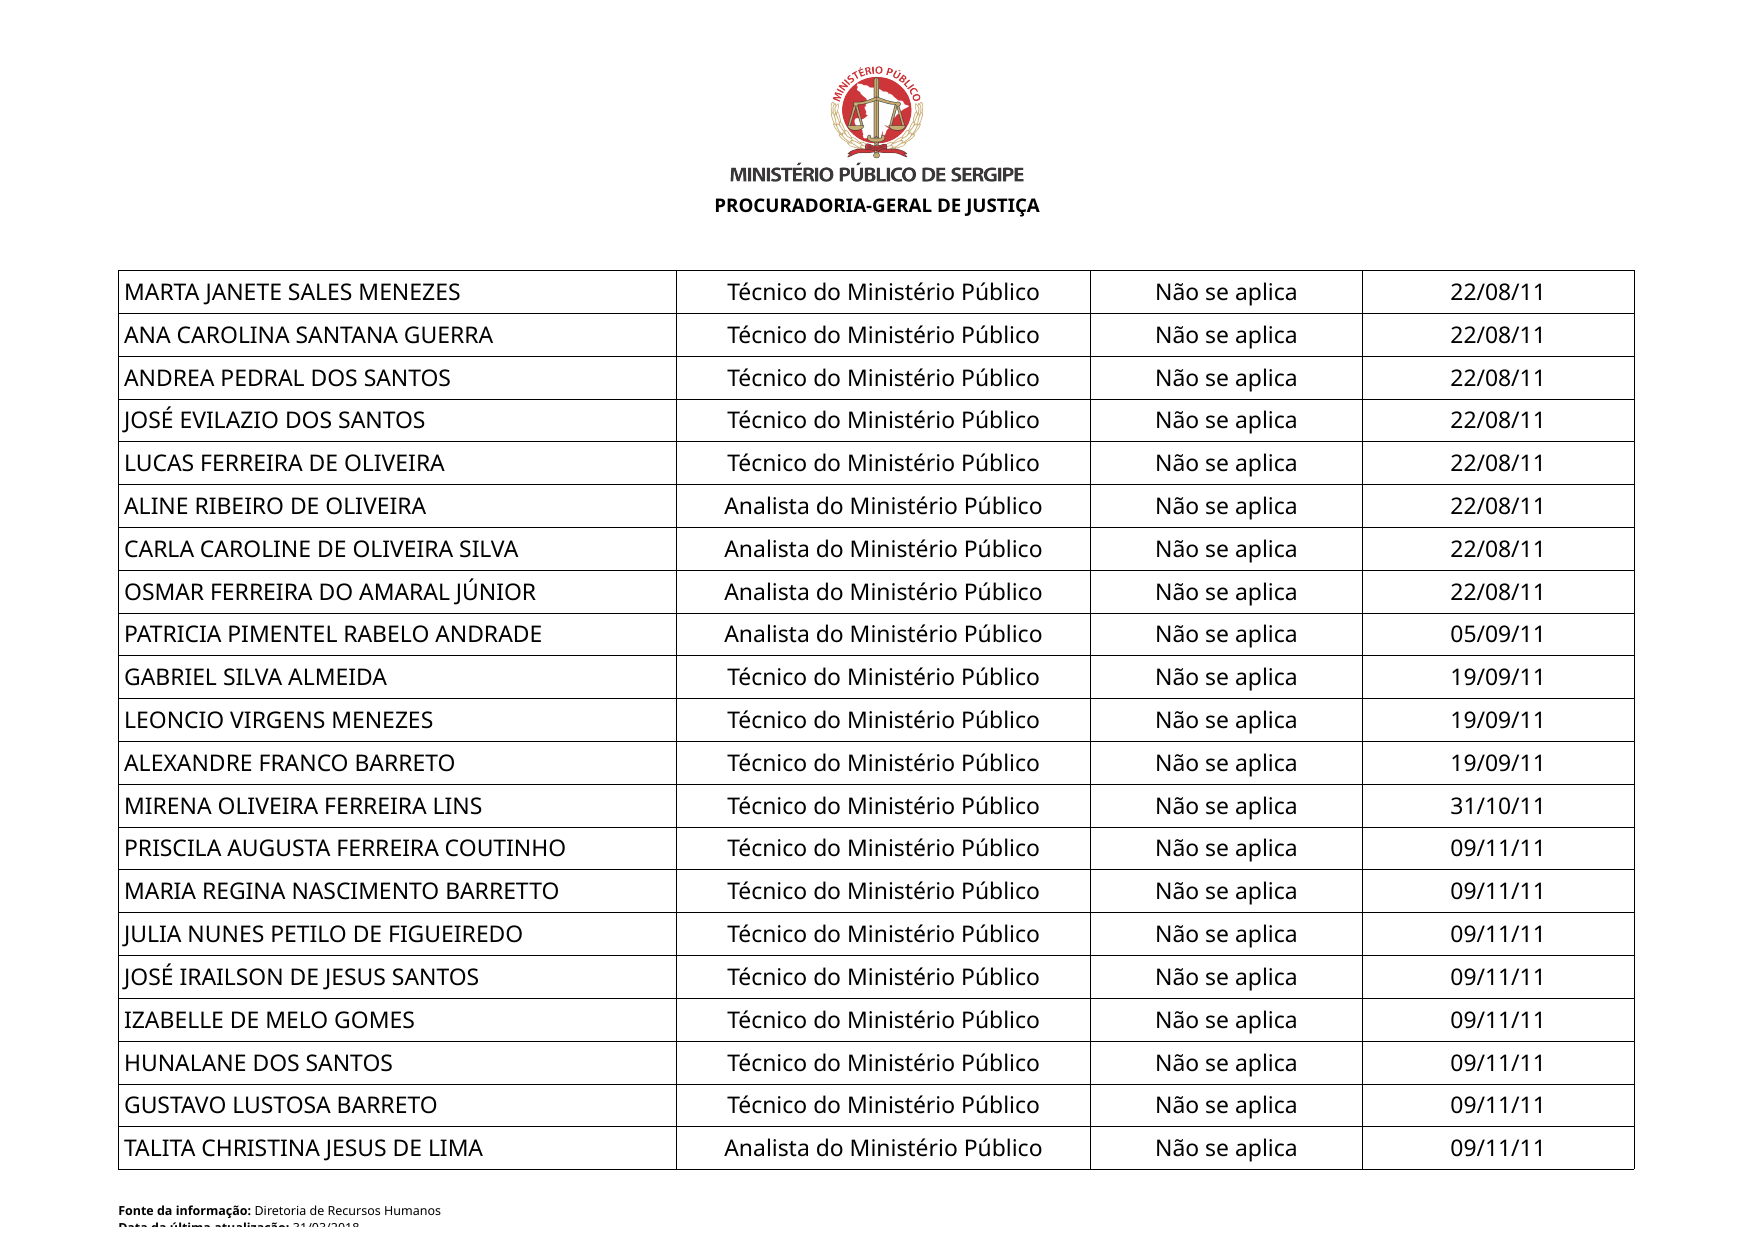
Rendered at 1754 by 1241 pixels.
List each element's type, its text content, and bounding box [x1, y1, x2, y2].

table_cell Não se aplica [1091, 1127, 1362, 1169]
table_cell CARLA CAROLINE DE OLIVEIRA SILVA [119, 528, 676, 570]
table_cell 09/11/11 [1363, 1127, 1634, 1169]
table_cell Não se aplica [1091, 400, 1362, 441]
table_cell Não se aplica [1091, 1085, 1362, 1126]
table_cell Não se aplica [1091, 442, 1362, 484]
table_cell Não se aplica [1091, 999, 1362, 1041]
table_cell 09/11/11 [1363, 1042, 1634, 1083]
table_cell Analista do Ministério Público [677, 571, 1090, 612]
table_cell LEONCIO VIRGENS MENEZES [119, 699, 676, 741]
table_cell TALITA CHRISTINA JESUS DE LIMA [119, 1127, 676, 1169]
table_cell ANA CAROLINA SANTANA GUERRA [119, 314, 676, 356]
table_cell 22/08/11 [1363, 442, 1634, 484]
table_cell Técnico do Ministério Público [677, 357, 1090, 398]
table_cell Técnico do Ministério Público [677, 1042, 1090, 1083]
table_cell LUCAS FERREIRA DE OLIVEIRA [119, 442, 676, 484]
table_cell Técnico do Ministério Público [677, 828, 1090, 869]
table_cell JOSÉ IRAILSON DE JESUS SANTOS [119, 956, 676, 998]
table_cell HUNALANE DOS SANTOS [119, 1042, 676, 1083]
table_cell Técnico do Ministério Público [677, 785, 1090, 827]
table_cell JULIA NUNES PETILO DE FIGUEIREDO [119, 913, 676, 955]
table_cell Técnico do Ministério Público [677, 271, 1090, 313]
table_cell Não se aplica [1091, 1042, 1362, 1083]
table_cell 05/09/11 [1363, 614, 1634, 655]
table_cell Técnico do Ministério Público [677, 742, 1090, 784]
table_cell Não se aplica [1091, 614, 1362, 655]
table_cell 22/08/11 [1363, 571, 1634, 612]
table_cell Não se aplica [1091, 571, 1362, 612]
table_cell 22/08/11 [1363, 485, 1634, 527]
table_cell JOSÉ EVILAZIO DOS SANTOS [119, 400, 676, 441]
table_cell Não se aplica [1091, 956, 1362, 998]
table_cell Não se aplica [1091, 913, 1362, 955]
table_cell 22/08/11 [1363, 528, 1634, 570]
table_cell Não se aplica [1091, 870, 1362, 912]
table_cell 31/10/11 [1363, 785, 1634, 827]
table_cell GUSTAVO LUSTOSA BARRETO [119, 1085, 676, 1126]
table_cell Não se aplica [1091, 357, 1362, 398]
table_cell 09/11/11 [1363, 913, 1634, 955]
table_cell 09/11/11 [1363, 1085, 1634, 1126]
table_cell Não se aplica [1091, 271, 1362, 313]
table_cell 22/08/11 [1363, 271, 1634, 313]
table_cell Técnico do Ministério Público [677, 400, 1090, 441]
table_cell Técnico do Ministério Público [677, 656, 1090, 698]
table_cell Analista do Ministério Público [677, 485, 1090, 527]
table_cell MARTA JANETE SALES MENEZES [119, 271, 676, 313]
table_cell 22/08/11 [1363, 400, 1634, 441]
table_cell Não se aplica [1091, 314, 1362, 356]
table_cell IZABELLE DE MELO GOMES [119, 999, 676, 1041]
table_cell MARIA REGINA NASCIMENTO BARRETTO [119, 870, 676, 912]
table_cell ALINE RIBEIRO DE OLIVEIRA [119, 485, 676, 527]
table_cell Técnico do Ministério Público [677, 314, 1090, 356]
table_cell Analista do Ministério Público [677, 1127, 1090, 1169]
table_cell Não se aplica [1091, 785, 1362, 827]
table_cell Técnico do Ministério Público [677, 956, 1090, 998]
table_cell 09/11/11 [1363, 999, 1634, 1041]
table_cell 09/11/11 [1363, 870, 1634, 912]
table_cell Não se aplica [1091, 742, 1362, 784]
table_cell Técnico do Ministério Público [677, 870, 1090, 912]
table_cell Técnico do Ministério Público [677, 999, 1090, 1041]
table_cell Técnico do Ministério Público [677, 699, 1090, 741]
table_cell Não se aplica [1091, 699, 1362, 741]
table_cell 19/09/11 [1363, 699, 1634, 741]
table_cell 19/09/11 [1363, 742, 1634, 784]
table_cell Analista do Ministério Público [677, 614, 1090, 655]
table_cell 22/08/11 [1363, 314, 1634, 356]
table_cell PATRICIA PIMENTEL RABELO ANDRADE [119, 614, 676, 655]
table_cell Não se aplica [1091, 656, 1362, 698]
table_cell Técnico do Ministério Público [677, 1085, 1090, 1126]
table_cell OSMAR FERREIRA DO AMARAL JÚNIOR [119, 571, 676, 612]
table_cell Técnico do Ministério Público [677, 442, 1090, 484]
table_cell GABRIEL SILVA ALMEIDA [119, 656, 676, 698]
table_cell Não se aplica [1091, 528, 1362, 570]
table_cell 19/09/11 [1363, 656, 1634, 698]
table_cell 22/08/11 [1363, 357, 1634, 398]
table_cell Não se aplica [1091, 828, 1362, 869]
picture [730, 66, 1024, 185]
table_cell 09/11/11 [1363, 828, 1634, 869]
table_cell Não se aplica [1091, 485, 1362, 527]
table_cell Analista do Ministério Público [677, 528, 1090, 570]
table_cell ALEXANDRE FRANCO BARRETO [119, 742, 676, 784]
table_cell ANDREA PEDRAL DOS SANTOS [119, 357, 676, 398]
table_cell MIRENA OLIVEIRA FERREIRA LINS [119, 785, 676, 827]
table_cell Técnico do Ministério Público [677, 913, 1090, 955]
table_cell 09/11/11 [1363, 956, 1634, 998]
table_cell PRISCILA AUGUSTA FERREIRA COUTINHO [119, 828, 676, 869]
